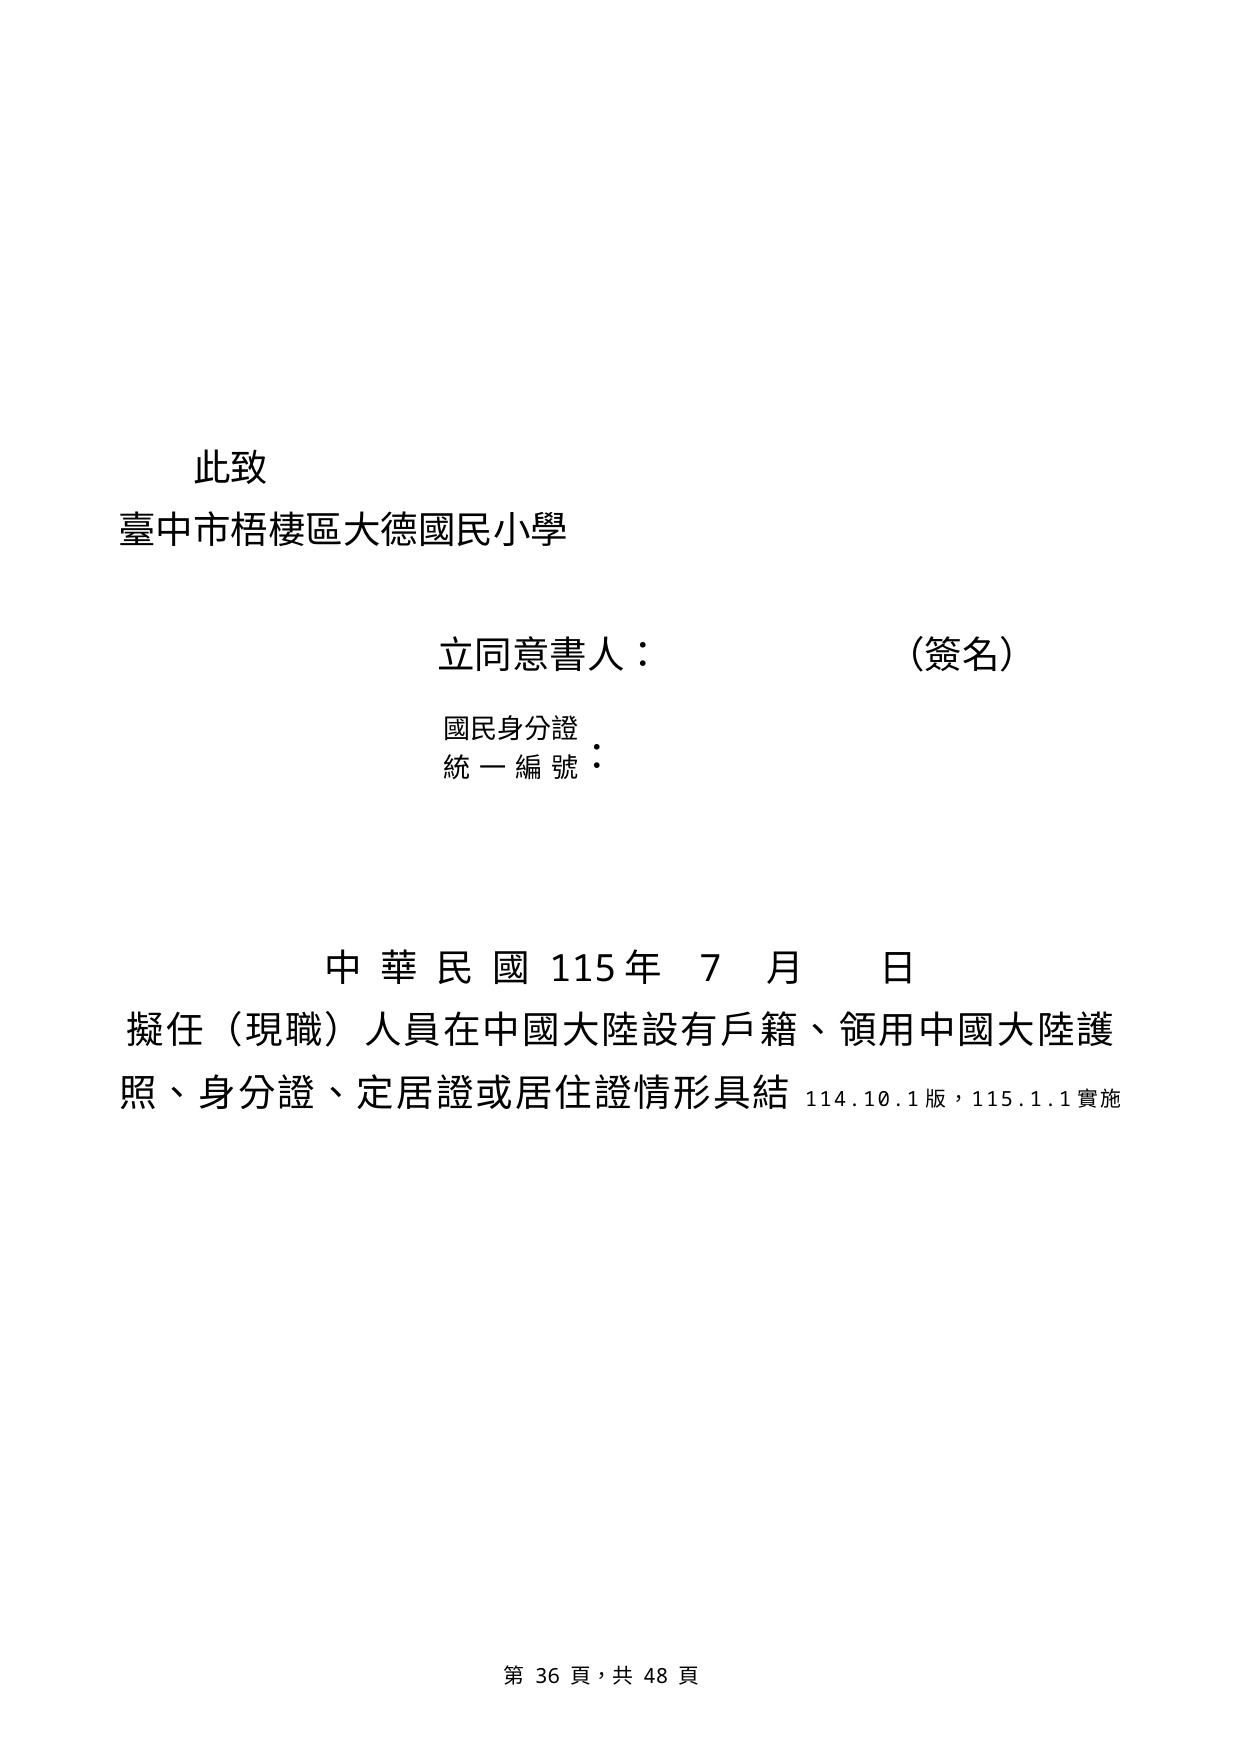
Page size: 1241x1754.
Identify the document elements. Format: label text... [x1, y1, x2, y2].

text 立同意書人： （簽名） [118, 611, 1122, 673]
text 中 華 民 國 115年 7 月 日 [118, 923, 1122, 986]
text 擬任（現職）人員在中國大陸設有戶籍、領用中國大陸護照、身分證、定居證或居住證情形具結 114.10.1版，115.1.1實施 [118, 986, 1122, 1111]
text 國民身分證統一編號： [118, 673, 1122, 798]
text 臺中市梧棲區大德國民小學 [118, 486, 1122, 548]
text 此致 [118, 423, 1122, 486]
